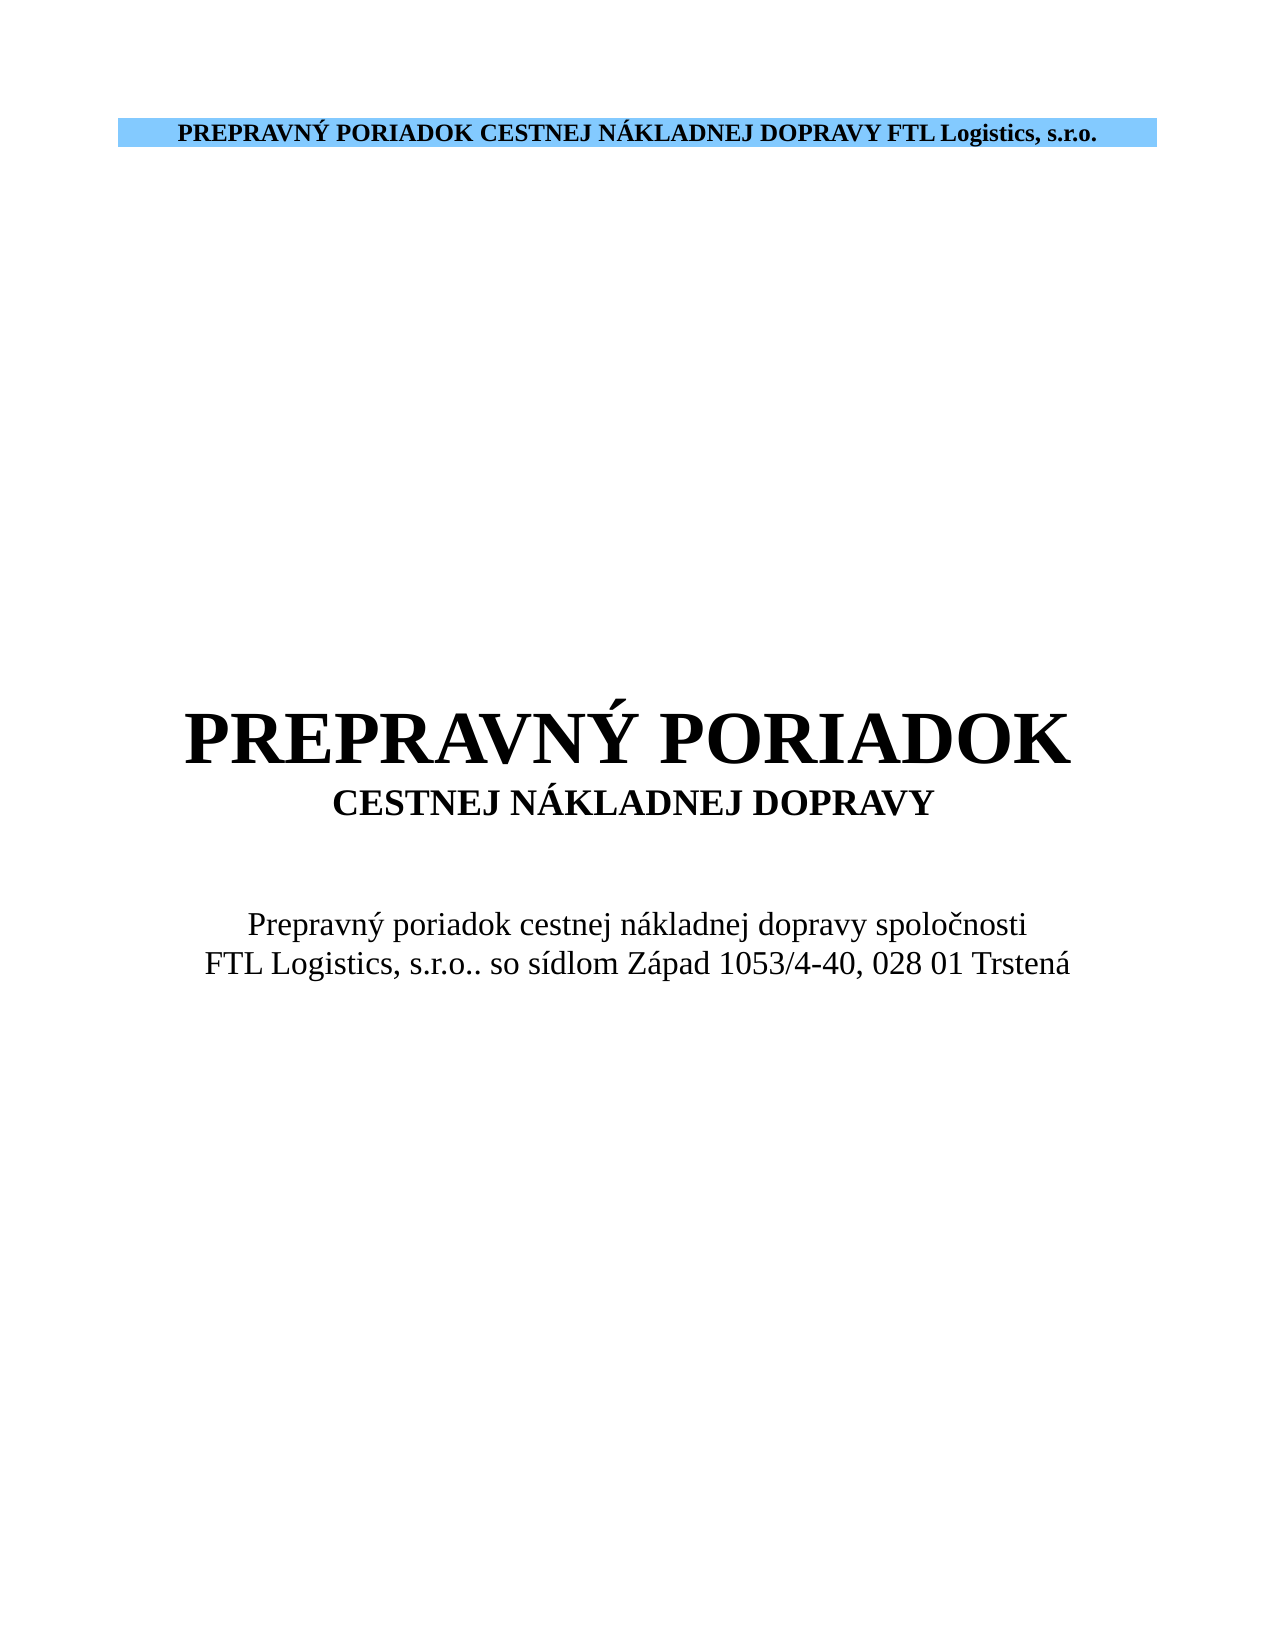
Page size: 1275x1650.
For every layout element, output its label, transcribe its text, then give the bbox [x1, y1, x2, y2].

text FTL Logistics, s.r.o.. so sídlom Západ 1053/4-40, 028 01 Trstená [118, 943, 1157, 981]
text CESTNEJ NÁKLADNEJ DOPRAVY [118, 780, 1157, 823]
text PREPRAVNÝ PORIADOK [118, 694, 1157, 780]
text Prepravný poriadok cestnej nákladnej dopravy spoločnosti [118, 905, 1157, 943]
